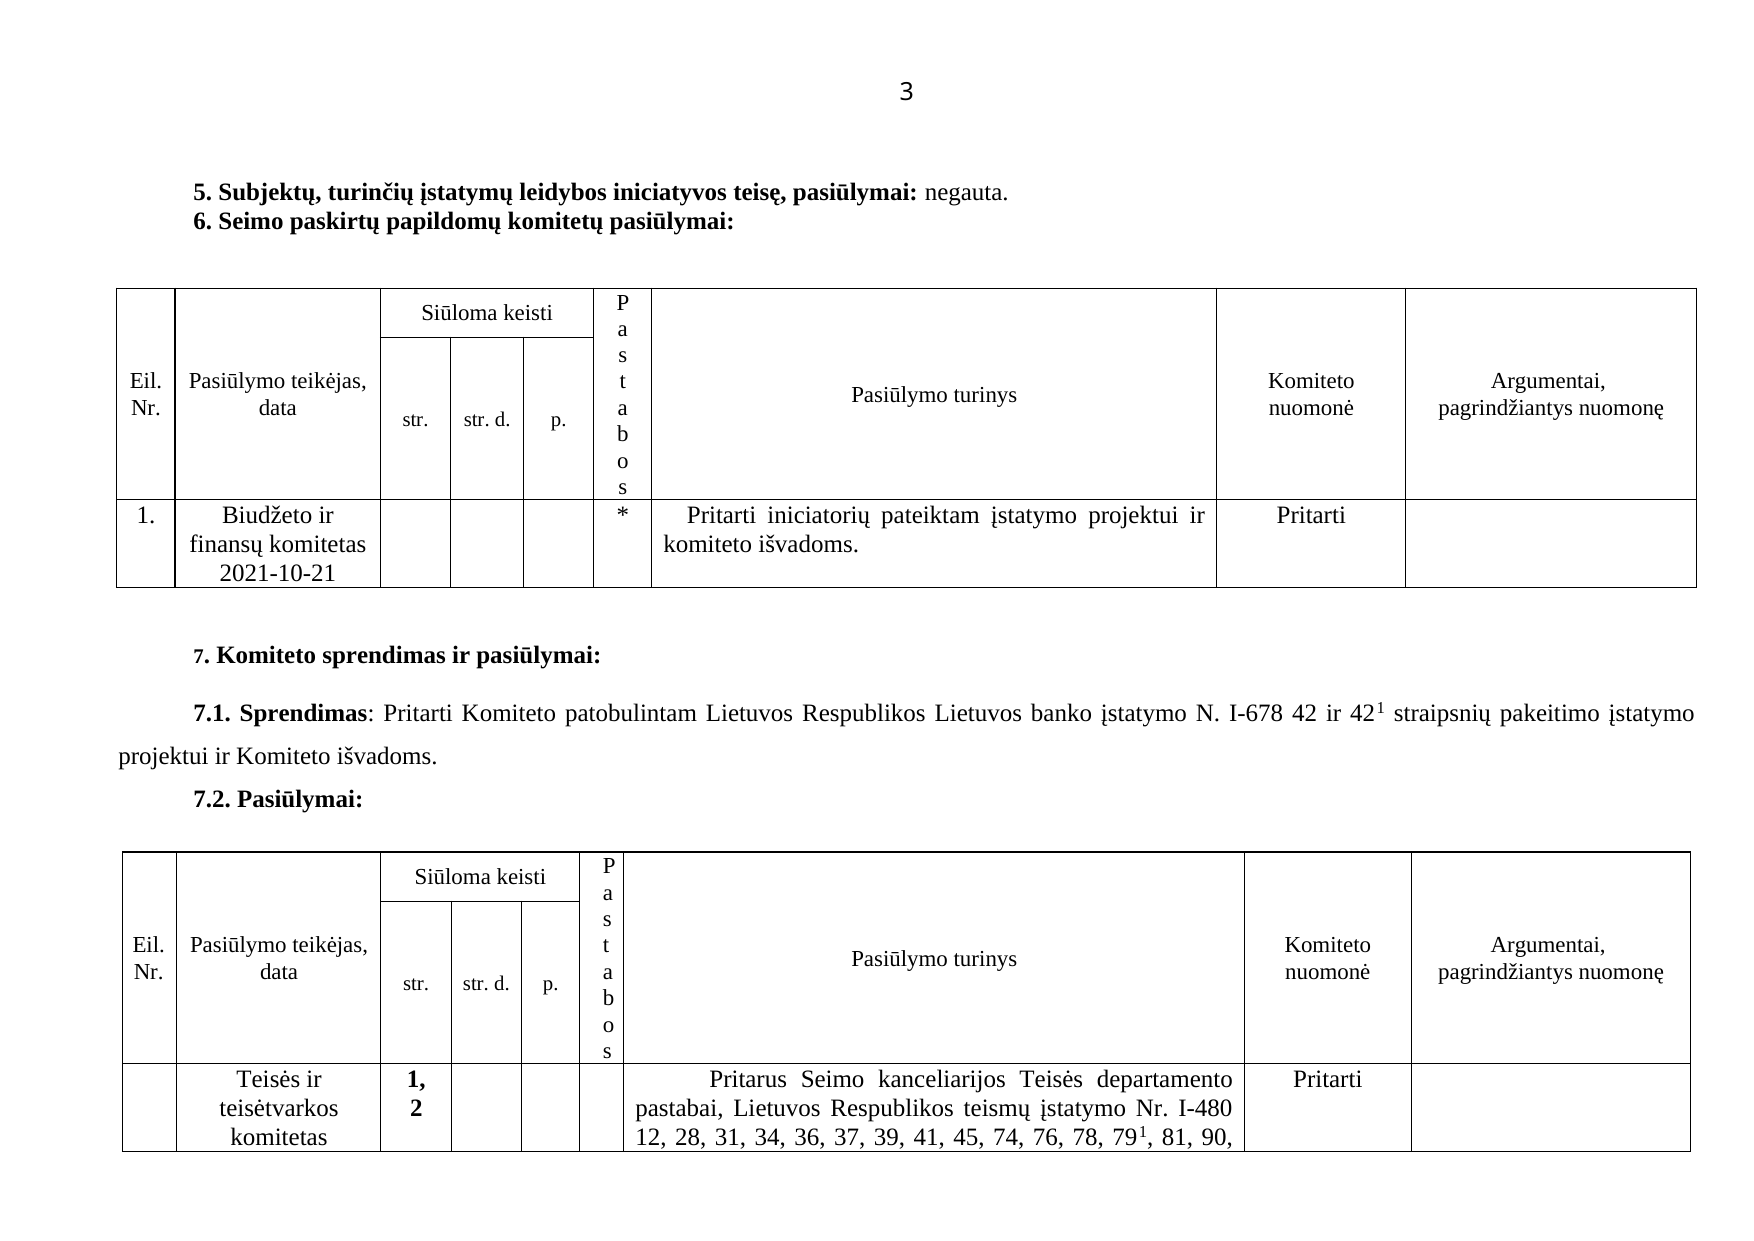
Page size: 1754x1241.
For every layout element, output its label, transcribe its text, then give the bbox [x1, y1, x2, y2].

table_cell [580, 1064, 623, 1151]
table_cell * [594, 500, 651, 587]
table_cell [123, 1064, 176, 1151]
table_cell Pritarti [1245, 1064, 1411, 1151]
table_cell p. [522, 902, 579, 1063]
table_cell Biudžeto ir finansų komitetas 2021-10-21 [176, 500, 380, 587]
subtitle 6. Seimo paskirtų papildomų komitetų pasiūlymai: [118, 206, 1695, 235]
table_cell [451, 500, 523, 587]
table_header Pasiūlymo teikėjas, data [177, 853, 380, 1063]
table_cell [452, 1064, 521, 1151]
table_header Pasiūlymo turinys [652, 289, 1216, 499]
table_cell 1, 2 [381, 1064, 451, 1151]
table_cell str. d. [451, 338, 523, 499]
table_cell Pritarti iniciatorių pateiktam įstatymo projektui ir komiteto išvadoms. [652, 500, 1216, 587]
table_cell Teisės ir teisėtvarkos komitetas [177, 1064, 380, 1151]
table_header Eil. Nr. [117, 289, 174, 499]
text 7.2. Pasiūlymai: [118, 784, 1695, 813]
table_cell [1412, 1064, 1690, 1151]
table_cell str. [381, 902, 451, 1063]
table_cell str. d. [452, 902, 521, 1063]
table_header Komiteto nuomonė [1217, 289, 1405, 499]
table_cell [524, 500, 593, 587]
table_cell str. [381, 338, 450, 499]
table_cell [522, 1064, 579, 1151]
table_cell [1406, 500, 1696, 587]
subtitle 5. Subjektų, turinčių įstatymų leidybos iniciatyvos teisę, pasiūlymai: negauta. [118, 177, 1695, 206]
table_header Siūloma keisti [381, 289, 593, 337]
table_cell p. [524, 338, 593, 499]
text 7. Komiteto sprendimas ir pasiūlymai: [118, 641, 1695, 669]
table_header Komiteto nuomonė [1245, 853, 1411, 1063]
table_header Pasiūlymo teikėjas, data [176, 289, 380, 499]
table_cell 1. [117, 500, 174, 587]
table_header Siūloma keisti [381, 853, 579, 901]
table_cell Pritarti [1217, 500, 1405, 587]
table_cell [381, 500, 450, 587]
table_header Pastabos [594, 289, 651, 499]
table_header Argumentai, pagrindžiantys nuomonę [1406, 289, 1696, 499]
table_header Eil. Nr. [123, 853, 176, 1063]
table_header Argumentai, pagrindžiantys nuomonę [1412, 853, 1690, 1063]
table_header Pasiūlymo turinys [624, 853, 1244, 1063]
text 7.1. Sprendimas: Pritarti Komiteto patobulintam Lietuvos Respublikos Lietuvos banko įstatymo N. I-678 42 ir 421 straipsnių pakeitimo įstatymo projektui ir Komiteto išvadoms. [118, 698, 1695, 770]
table_header Pastabos [580, 853, 623, 1063]
